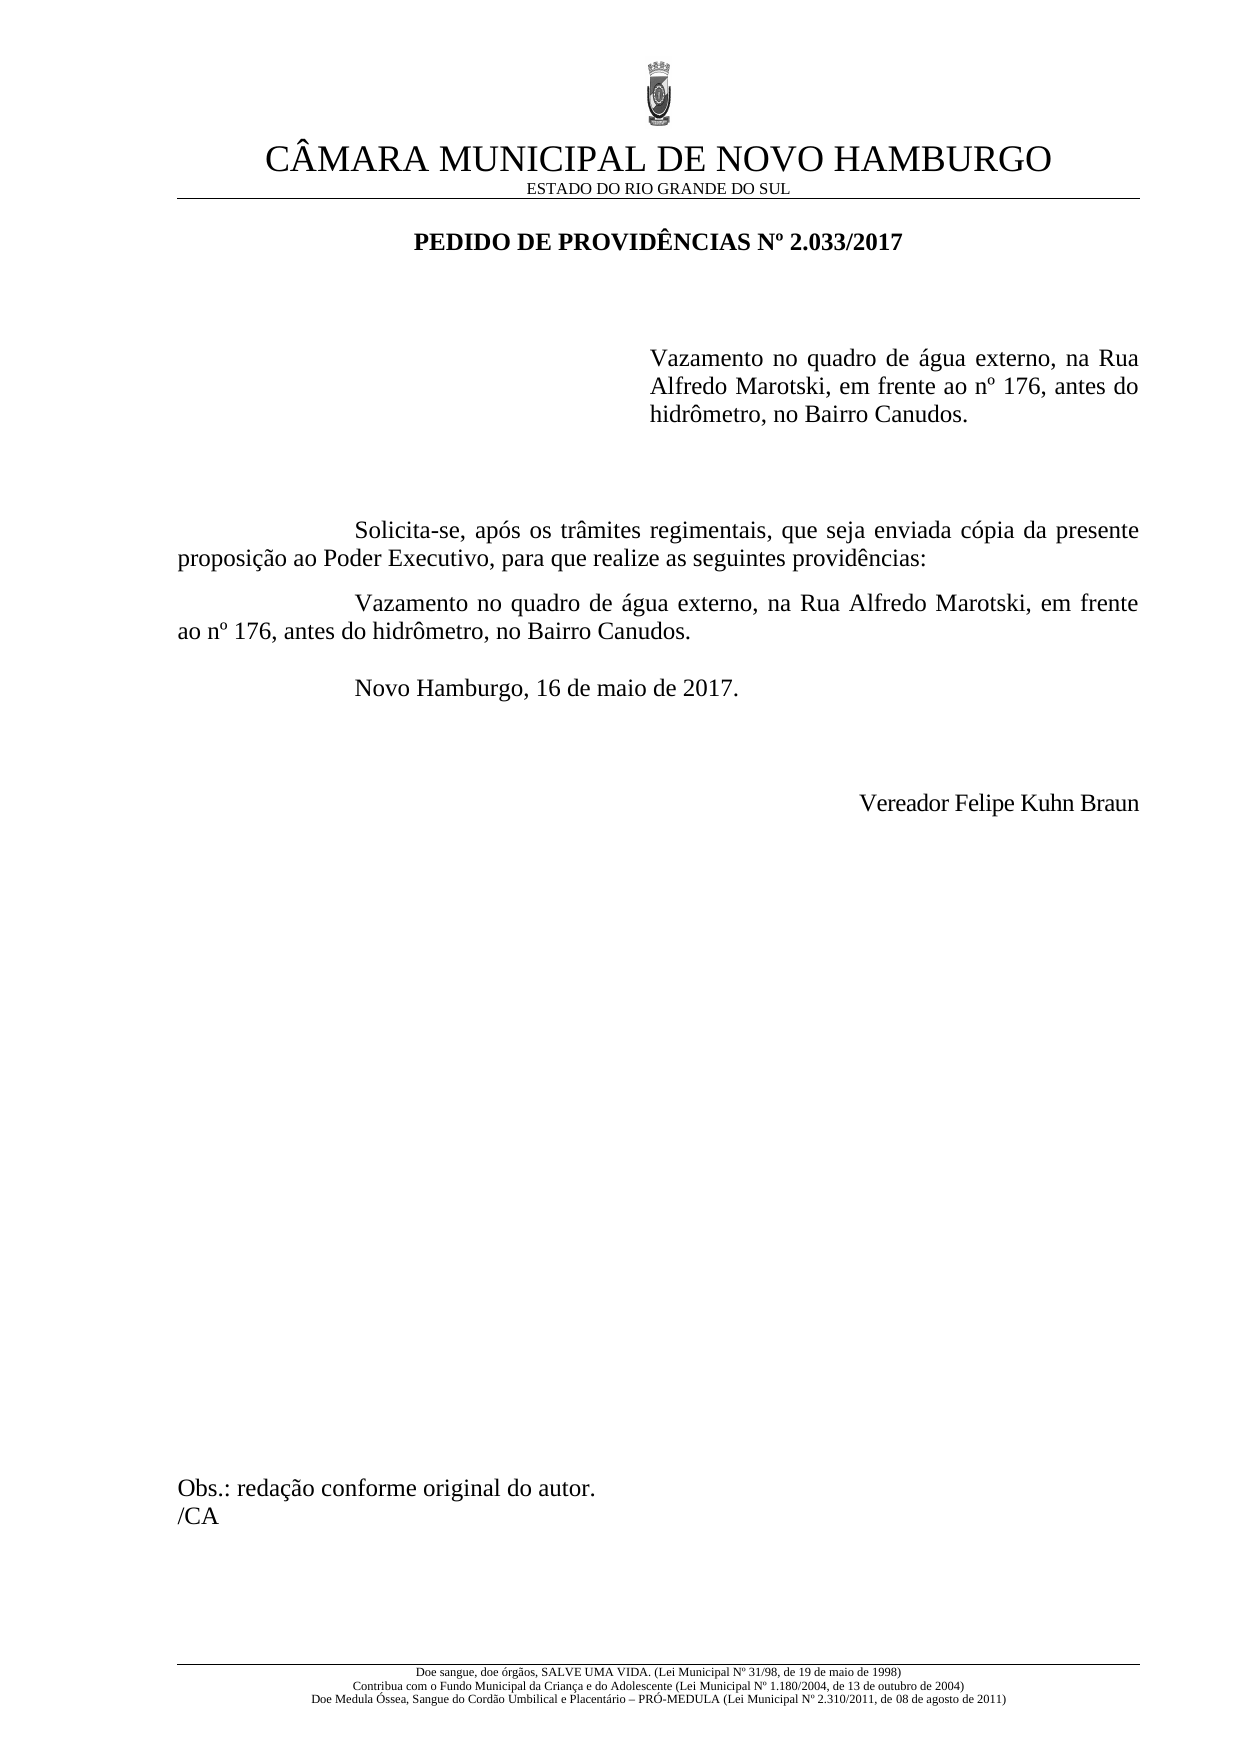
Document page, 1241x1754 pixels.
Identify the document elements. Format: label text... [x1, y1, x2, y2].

text /CA [177, 1502, 1140, 1530]
text PEDIDO DE PROVIDÊNCIAS Nº 2.033/2017 [177, 228, 1140, 256]
text Vereador Felipe Kuhn Braun [177, 789, 1140, 816]
text Novo Hamburgo, 16 de maio de 2017. [177, 674, 1140, 702]
text Vazamento no quadro de água externo, na Rua Alfredo Marotski, em frente ao nº 176, antes do hidrômetro, no Bairro Canudos. [649, 344, 1140, 428]
text Obs.: redação conforme original do autor. [177, 1474, 1140, 1502]
text Vazamento no quadro de água externo, na Rua Alfredo Marotski, em frente ao nº 176, antes do hidrômetro, no Bairro Canudos. [177, 589, 1140, 645]
text Solicita-se, após os trâmites regimentais, que seja enviada cópia da presente proposição ao Poder Executivo, para que realize as seguintes providências: [177, 516, 1140, 572]
